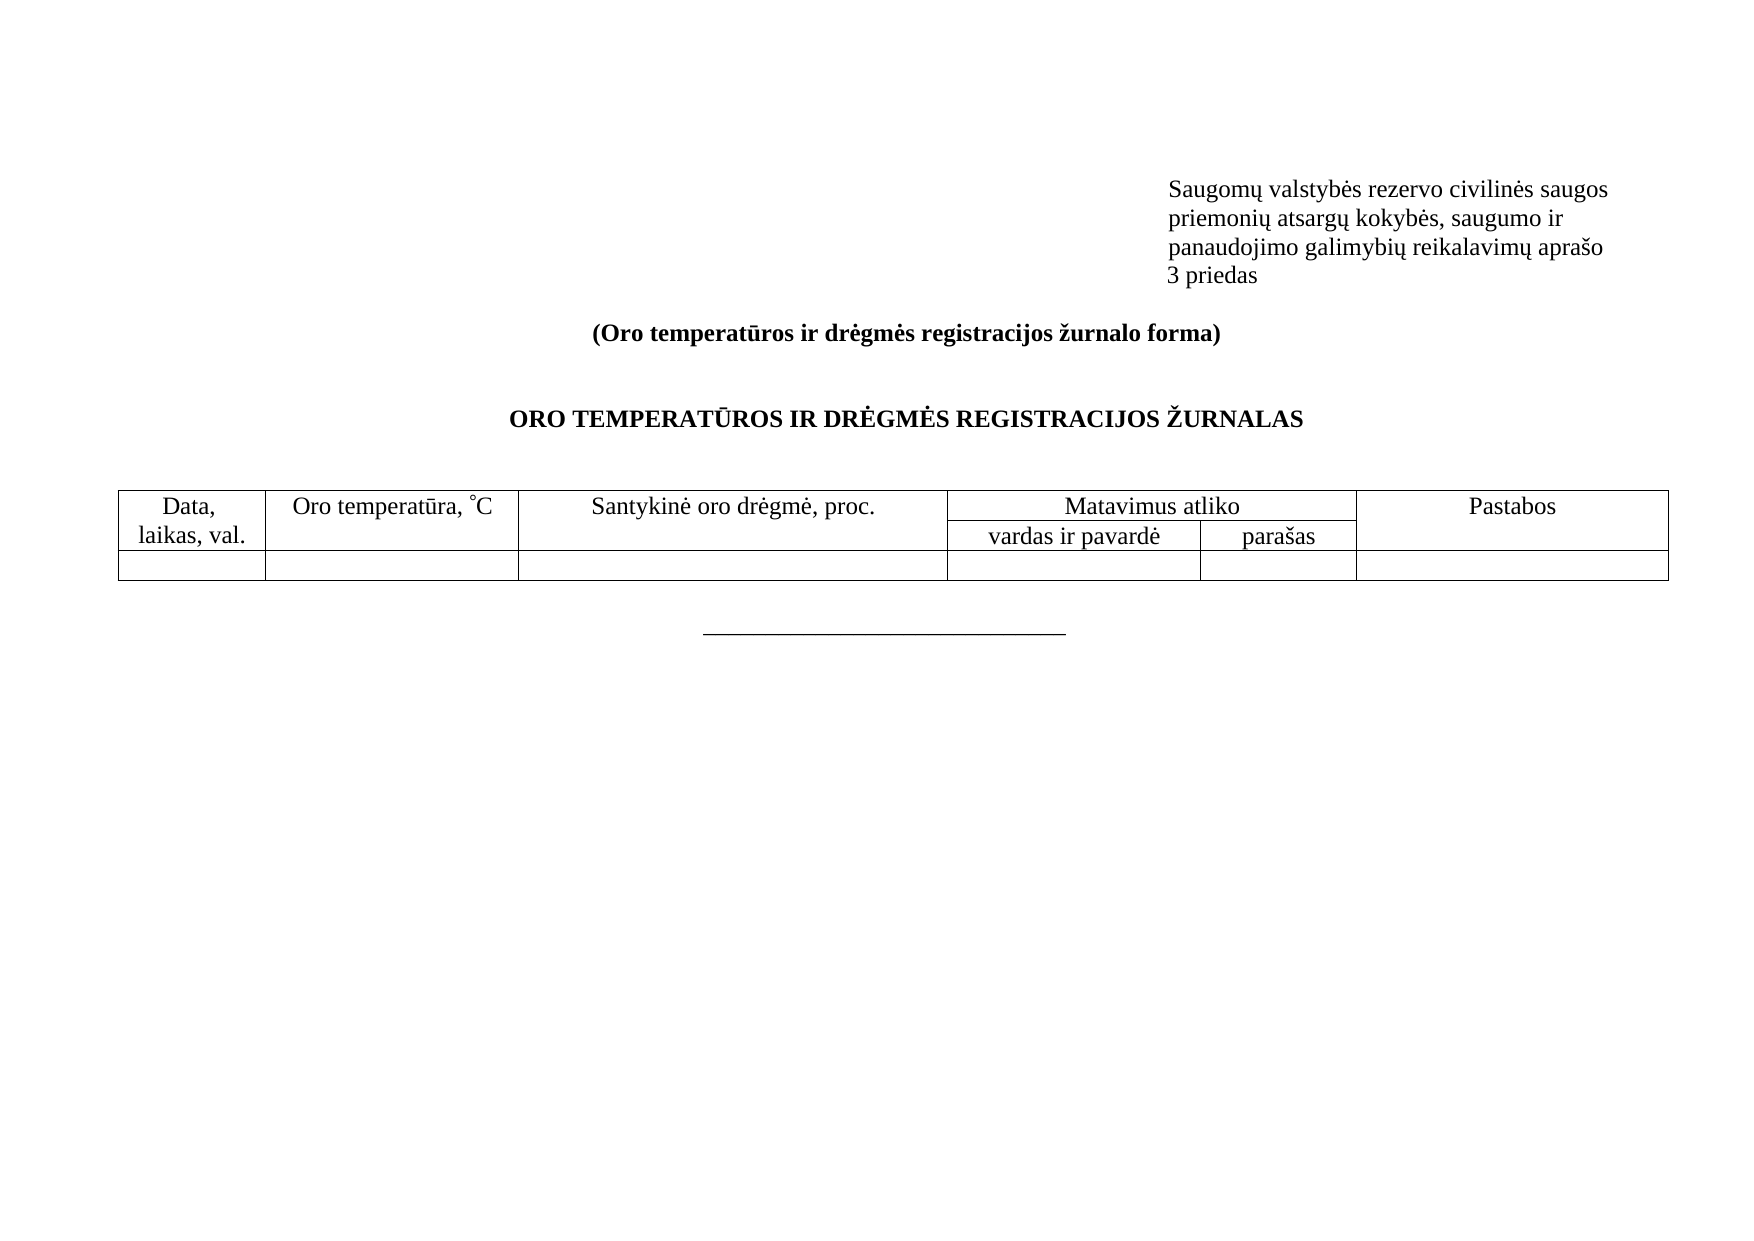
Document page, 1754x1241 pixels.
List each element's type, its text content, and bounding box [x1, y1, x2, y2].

table_cell [948, 551, 1200, 580]
text Saugomų valstybės rezervo civilinės saugos priemonių atsargų kokybės, saugumo ir panaudojimo galimybių reikalavimų aprašo [1168, 174, 1651, 260]
table_header Matavimus atliko [948, 491, 1356, 520]
text 3 priedas [1167, 260, 1695, 289]
text _____________________________ [118, 609, 1651, 638]
table_cell [266, 551, 518, 580]
text ORO TEMPERATŪROS IR DRĖGMĖS REGISTRACIJOS ŽURNALAS [118, 404, 1695, 433]
text (Oro temperatūros ir drėgmės registracijos žurnalo forma) [118, 318, 1695, 347]
table_cell [519, 551, 947, 580]
table_header Pastabos [1357, 491, 1668, 550]
table_cell [1357, 551, 1668, 580]
table_cell vardas ir pavardė [948, 521, 1200, 550]
table_header Santykinė oro drėgmė, proc. [519, 491, 947, 550]
table_cell [1201, 551, 1356, 580]
table_header Data, laikas, val. [119, 491, 265, 550]
table_cell [119, 551, 265, 580]
table_header Oro temperatūra, C [266, 491, 518, 550]
table_cell parašas [1201, 521, 1356, 550]
